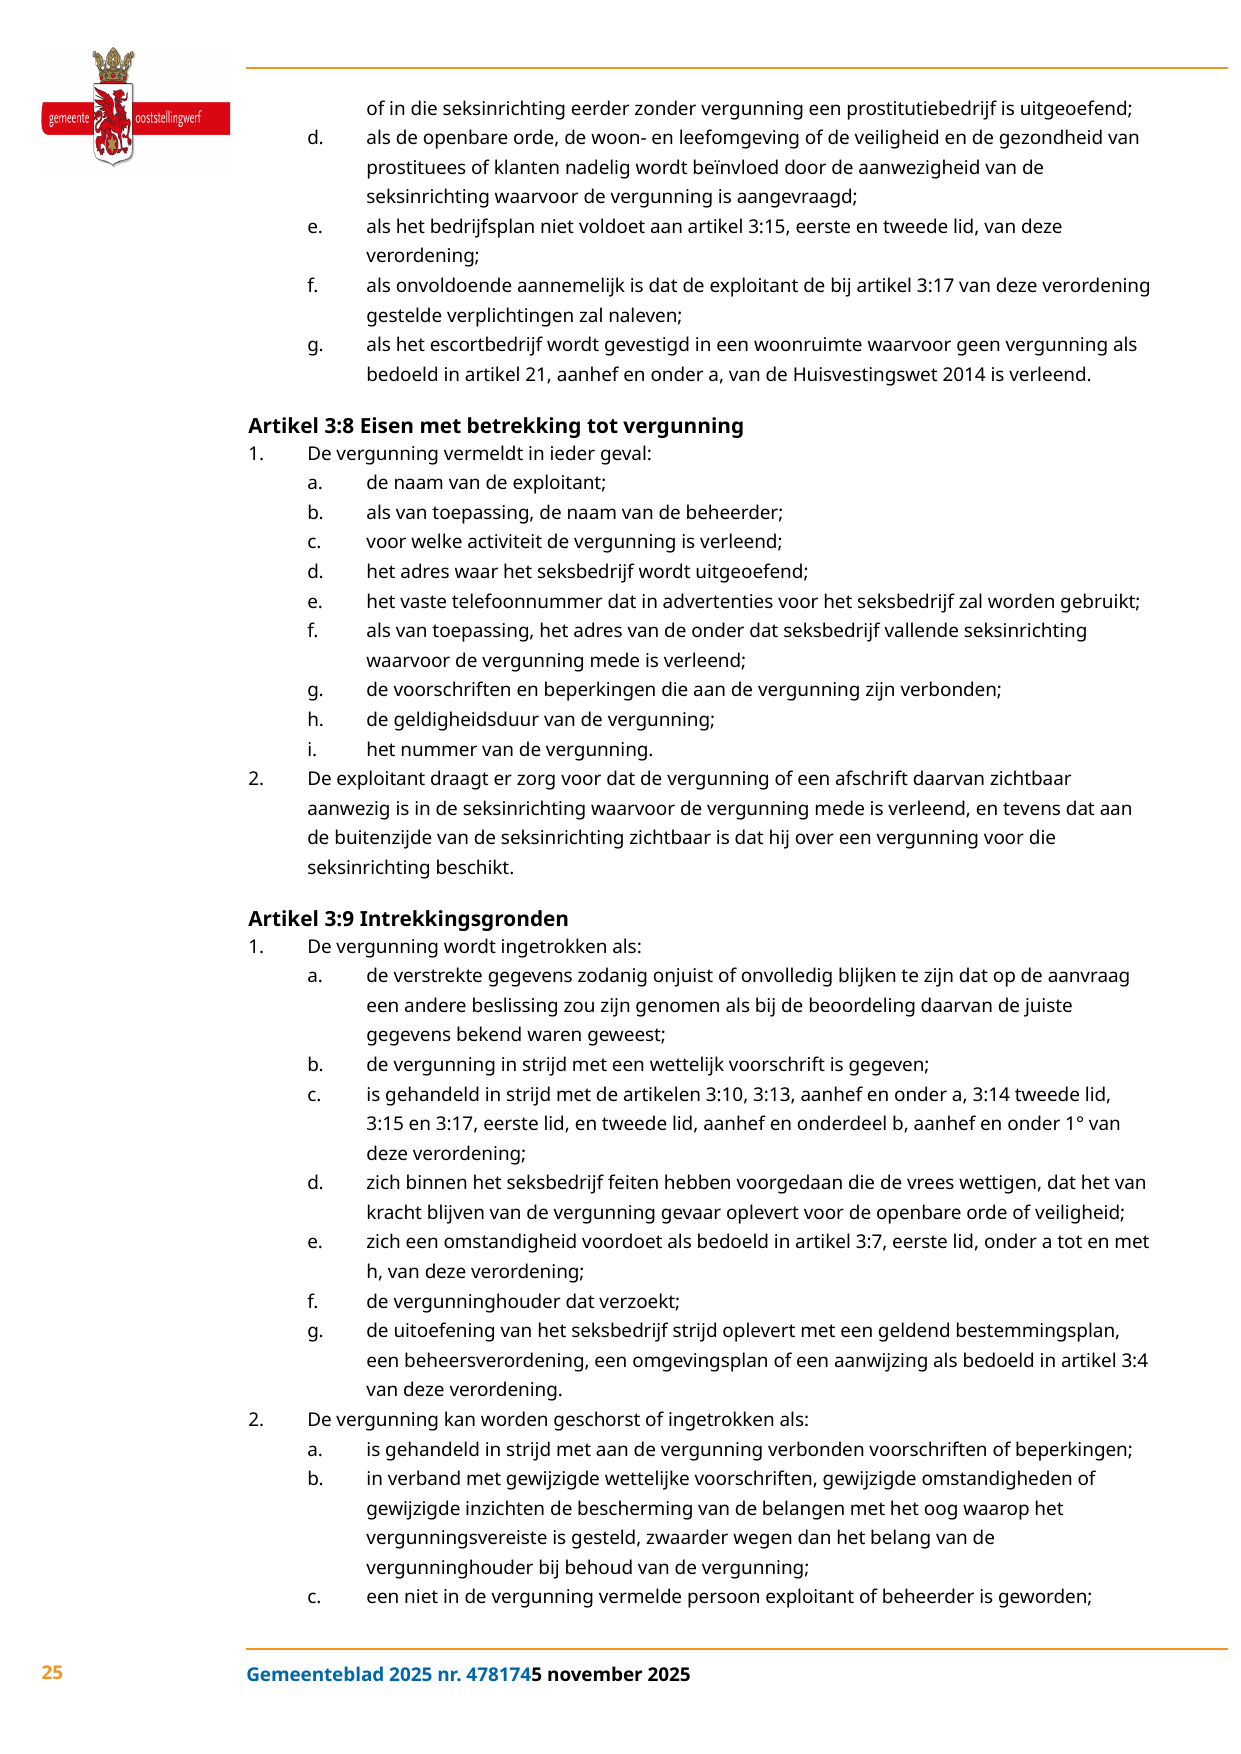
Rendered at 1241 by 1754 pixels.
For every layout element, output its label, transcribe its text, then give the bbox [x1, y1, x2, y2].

list een niet in de vergunning vermelde persoon exploitant of beheerder is geworden; [307, 1584, 1152, 1609]
list de naam van de exploitant; [307, 469, 1152, 495]
list als van toepassing, de naam van de beheerder; [307, 499, 1152, 525]
list in verband met gewijzigde wettelijke voorschriften, gewijzigde omstandigheden of gewijzigde inzichten de bescherming van de belangen met het oog waarop het vergunningsvereiste is gesteld, zwaarder wegen dan het belang van de vergunninghouder bij behoud van de vergunning; [307, 1465, 1152, 1580]
list de voorschriften en beperkingen die aan de vergunning zijn verbonden; [307, 677, 1152, 702]
list zich een omstandigheid voordoet als bedoeld in artikel 3:7, eerste lid, onder a tot en met h, van deze verordening; [307, 1229, 1152, 1284]
text Artikel 3:9 Intrekkingsgronden [248, 904, 1152, 933]
list als het escortbedrijf wordt gevestigd in een woonruimte waarvoor geen vergunning als bedoeld in artikel 21, aanhef en onder a, van de Huisvestingswet 2014 is verleend. [307, 331, 1152, 387]
list De vergunning kan worden geschorst of ingetrokken als: [248, 1406, 1152, 1432]
list de uitoefening van het seksbedrijf strijd oplevert met een geldend bestemmingsplan, een beheersverordening, een omgevingsplan of een aanwijzing als bedoeld in artikel 3:4 van deze verordening. [307, 1317, 1152, 1402]
list is gehandeld in strijd met aan de vergunning verbonden voorschriften of beperkingen; [307, 1436, 1152, 1462]
list de geldigheidsduur van de vergunning; [307, 706, 1152, 732]
list is gehandeld in strijd met de artikelen 3:10, 3:13, aanhef en onder a, 3:14 tweede lid, 3:15 en 3:17, eerste lid, en tweede lid, aanhef en onderdeel b, aanhef en onder 1° van deze verordening; [307, 1081, 1152, 1166]
list De exploitant draagt er zorg voor dat de vergunning of een afschrift daarvan zichtbaar aanwezig is in de seksinrichting waarvoor de vergunning mede is verleend, en tevens dat aan de buitenzijde van de seksinrichting zichtbaar is dat hij over een vergunning voor die seksinrichting beschikt. [248, 765, 1152, 880]
list als de openbare orde, de woon- en leefomgeving of de veiligheid en de gezondheid van prostituees of klanten nadelig wordt beïnvloed door de aanwezigheid van de seksinrichting waarvoor de vergunning is aangevraagd; [307, 124, 1152, 209]
list of in die seksinrichting eerder zonder vergunning een prostitutiebedrijf is uitgeoefend; [307, 95, 1152, 121]
list De vergunning wordt ingetrokken als: [248, 933, 1152, 959]
list het vaste telefoonnummer dat in advertenties voor het seksbedrijf zal worden gebruikt; [307, 588, 1152, 613]
text Artikel 3:8 Eisen met betrekking tot vergunning [248, 411, 1152, 440]
picture [41, 47, 231, 172]
list als onvoldoende aannemelijk is dat de exploitant de bij artikel 3:17 van deze verordening gestelde verplichtingen zal naleven; [307, 272, 1152, 328]
list voor welke activiteit de vergunning is verleend; [307, 529, 1152, 554]
list de vergunninghouder dat verzoekt; [307, 1288, 1152, 1314]
list de verstrekte gegevens zodanig onjuist of onvolledig blijken te zijn dat op de aanvraag een andere beslissing zou zijn genomen als bij de beoordeling daarvan de juiste gegevens bekend waren geweest; [307, 962, 1152, 1047]
list het nummer van de vergunning. [307, 736, 1152, 761]
list de vergunning in strijd met een wettelijk voorschrift is gegeven; [307, 1051, 1152, 1077]
list het adres waar het seksbedrijf wordt uitgeoefend; [307, 558, 1152, 584]
list De vergunning vermeldt in ieder geval: [248, 440, 1152, 466]
list als het bedrijfsplan niet voldoet aan artikel 3:15, eerste en tweede lid, van deze verordening; [307, 213, 1152, 268]
list zich binnen het seksbedrijf feiten hebben voorgedaan die de vrees wettigen, dat het van kracht blijven van de vergunning gevaar oplevert voor de openbare orde of veiligheid; [307, 1169, 1152, 1225]
list als van toepassing, het adres van de onder dat seksbedrijf vallende seksinrichting waarvoor de vergunning mede is verleend; [307, 617, 1152, 673]
